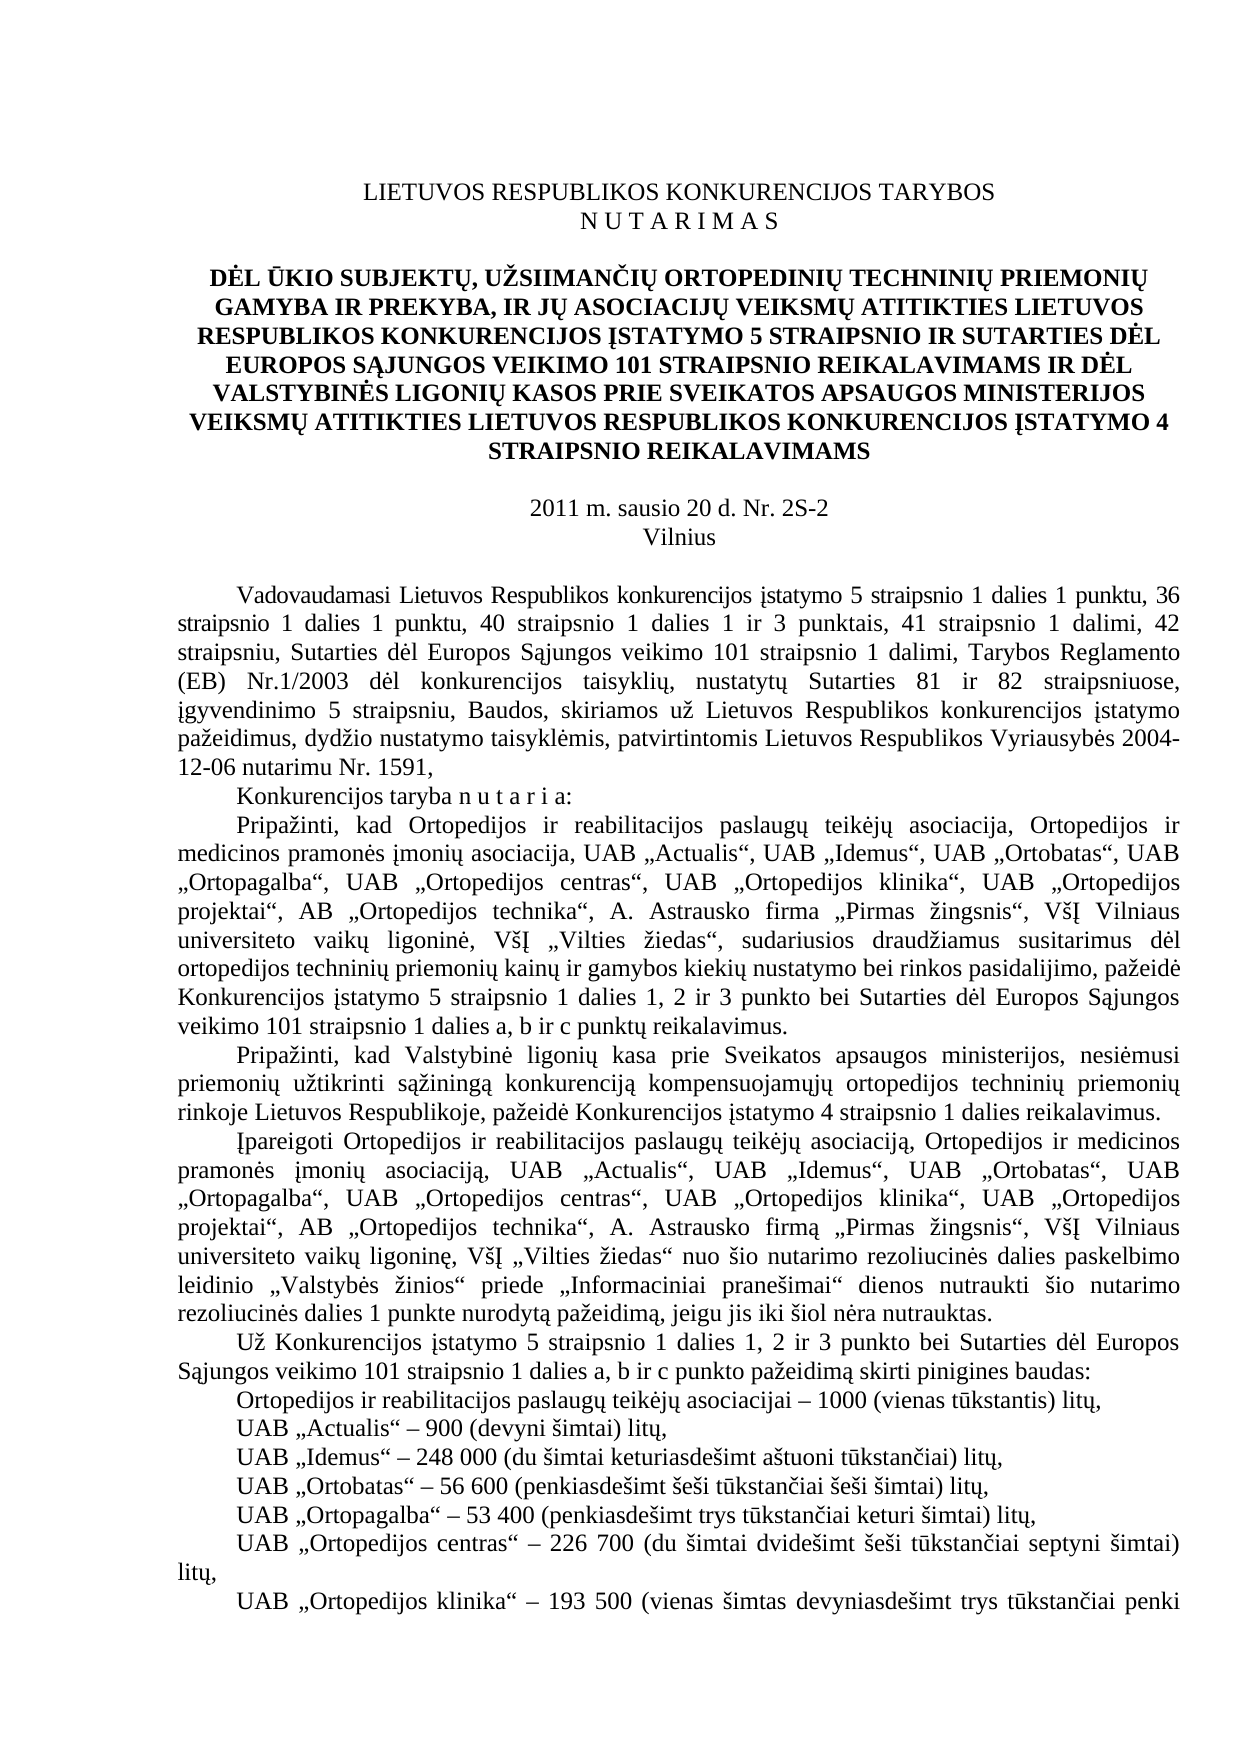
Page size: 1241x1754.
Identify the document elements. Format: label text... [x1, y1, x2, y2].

text UAB „Ortopedijos klinika“ – 193 500 (vienas šimtas devyniasdešimt trys tūkstančiai penki [177, 1586, 1181, 1615]
text NUTARIMAS [177, 206, 1181, 235]
text Įpareigoti Ortopedijos ir reabilitacijos paslaugų teikėjų asociaciją, Ortopedijos ir medicinos pramonės įmonių asociaciją, UAB „Actualis“, UAB „Idemus“, UAB „Ortobatas“, UAB „Ortopagalba“, UAB „Ortopedijos centras“, UAB „Ortopedijos klinika“, UAB „Ortopedijos projektai“, AB „Ortopedijos technika“, A. Astrausko firmą „Pirmas žingsnis“, VšĮ Vilniaus universiteto vaikų ligoninę, VšĮ „Vilties žiedas“ nuo šio nutarimo rezoliucinės dalies paskelbimo leidinio „Valstybės žinios“ priede „Informaciniai pranešimai“ dienos nutraukti šio nutarimo rezoliucinės dalies 1 punkte nurodytą pažeidimą, jeigu jis iki šiol nėra nutrauktas. [177, 1126, 1181, 1327]
text 2011 m. sausio 20 d. Nr. 2S-2 [177, 493, 1181, 522]
text Konkurencijos taryba nutaria: [177, 781, 1181, 810]
text Vadovaudamasi Lietuvos Respublikos konkurencijos įstatymo 5 straipsnio 1 dalies 1 punktu, 36 straipsnio 1 dalies 1 punktu, 40 straipsnio 1 dalies 1 ir 3 punktais, 41 straipsnio 1 dalimi, 42 straipsniu, Sutarties dėl Europos Sąjungos veikimo 101 straipsnio 1 dalimi, Tarybos Reglamento (EB) Nr.1/2003 dėl konkurencijos taisyklių, nustatytų Sutarties 81 ir 82 straipsniuose, įgyvendinimo 5 straipsniu, Baudos, skiriamos už Lietuvos Respublikos konkurencijos įstatymo pažeidimus, dydžio nustatymo taisyklėmis, patvirtintomis Lietuvos Respublikos Vyriausybės 2004-12-06 nutarimu Nr. 1591, [177, 580, 1181, 781]
text Pripažinti, kad Valstybinė ligonių kasa prie Sveikatos apsaugos ministerijos, nesiėmusi priemonių užtikrinti sąžiningą konkurenciją kompensuojamųjų ortopedijos techninių priemonių rinkoje Lietuvos Respublikoje, pažeidė Konkurencijos įstatymo 4 straipsnio 1 dalies reikalavimus. [177, 1040, 1181, 1126]
text Pripažinti, kad Ortopedijos ir reabilitacijos paslaugų teikėjų asociacija, Ortopedijos ir medicinos pramonės įmonių asociacija, UAB „Actualis“, UAB „Idemus“, UAB „Ortobatas“, UAB „Ortopagalba“, UAB „Ortopedijos centras“, UAB „Ortopedijos klinika“, UAB „Ortopedijos projektai“, AB „Ortopedijos technika“, A. Astrausko firma „Pirmas žingsnis“, VšĮ Vilniaus universiteto vaikų ligoninė, VšĮ „Vilties žiedas“, sudariusios draudžiamus susitarimus dėl ortopedijos techninių priemonių kainų ir gamybos kiekių nustatymo bei rinkos pasidalijimo, pažeidė Konkurencijos įstatymo 5 straipsnio 1 dalies 1, 2 ir 3 punkto bei Sutarties dėl Europos Sąjungos veikimo 101 straipsnio 1 dalies a, b ir c punktų reikalavimus. [177, 810, 1181, 1040]
text Ortopedijos ir reabilitacijos paslaugų teikėjų asociacijai – 1000 (vienas tūkstantis) litų, [177, 1385, 1181, 1413]
text Už Konkurencijos įstatymo 5 straipsnio 1 dalies 1, 2 ir 3 punkto bei Sutarties dėl Europos Sąjungos veikimo 101 straipsnio 1 dalies a, b ir c punkto pažeidimą skirti pinigines baudas: [177, 1327, 1181, 1385]
text UAB „Ortopagalba“ – 53 400 (penkiasdešimt trys tūkstančiai keturi šimtai) litų, [177, 1500, 1181, 1528]
text UAB „Actualis“ – 900 (devyni šimtai) litų, [177, 1413, 1181, 1442]
text Vilnius [177, 522, 1181, 551]
text UAB „Ortobatas“ – 56 600 (penkiasdešimt šeši tūkstančiai šeši šimtai) litų, [177, 1471, 1181, 1500]
text DĖL ŪKIO SUBJEKTŲ, UŽSIIMANČIŲ ORTOPEDINIŲ TECHNINIŲ PRIEMONIŲ GAMYBA IR PREKYBA, IR JŲ ASOCIACIJŲ VEIKSMŲ ATITIKTIES LIETUVOS RESPUBLIKOS KONKURENCIJOS ĮSTATYMO 5 STRAIPSNIO IR SUTARTIES DĖL EUROPOS SĄJUNGOS VEIKIMO 101 STRAIPSNIO REIKALAVIMAMS IR DĖL VALSTYBINĖS LIGONIŲ KASOS PRIE SVEIKATOS APSAUGOS MINISTERIJOS VEIKSMŲ ATITIKTIES LIETUVOS RESPUBLIKOS KONKURENCIJOS ĮSTATYMO 4 STRAIPSNIO REIKALAVIMAMS [177, 263, 1181, 465]
text LIETUVOS RESPUBLIKOS KONKURENCIJOS TARYBOS [177, 177, 1181, 206]
text UAB „Ortopedijos centras“ – 226 700 (du šimtai dvidešimt šeši tūkstančiai septyni šimtai) litų, [177, 1528, 1181, 1586]
text UAB „Idemus“ – 248 000 (du šimtai keturiasdešimt aštuoni tūkstančiai) litų, [177, 1442, 1181, 1471]
